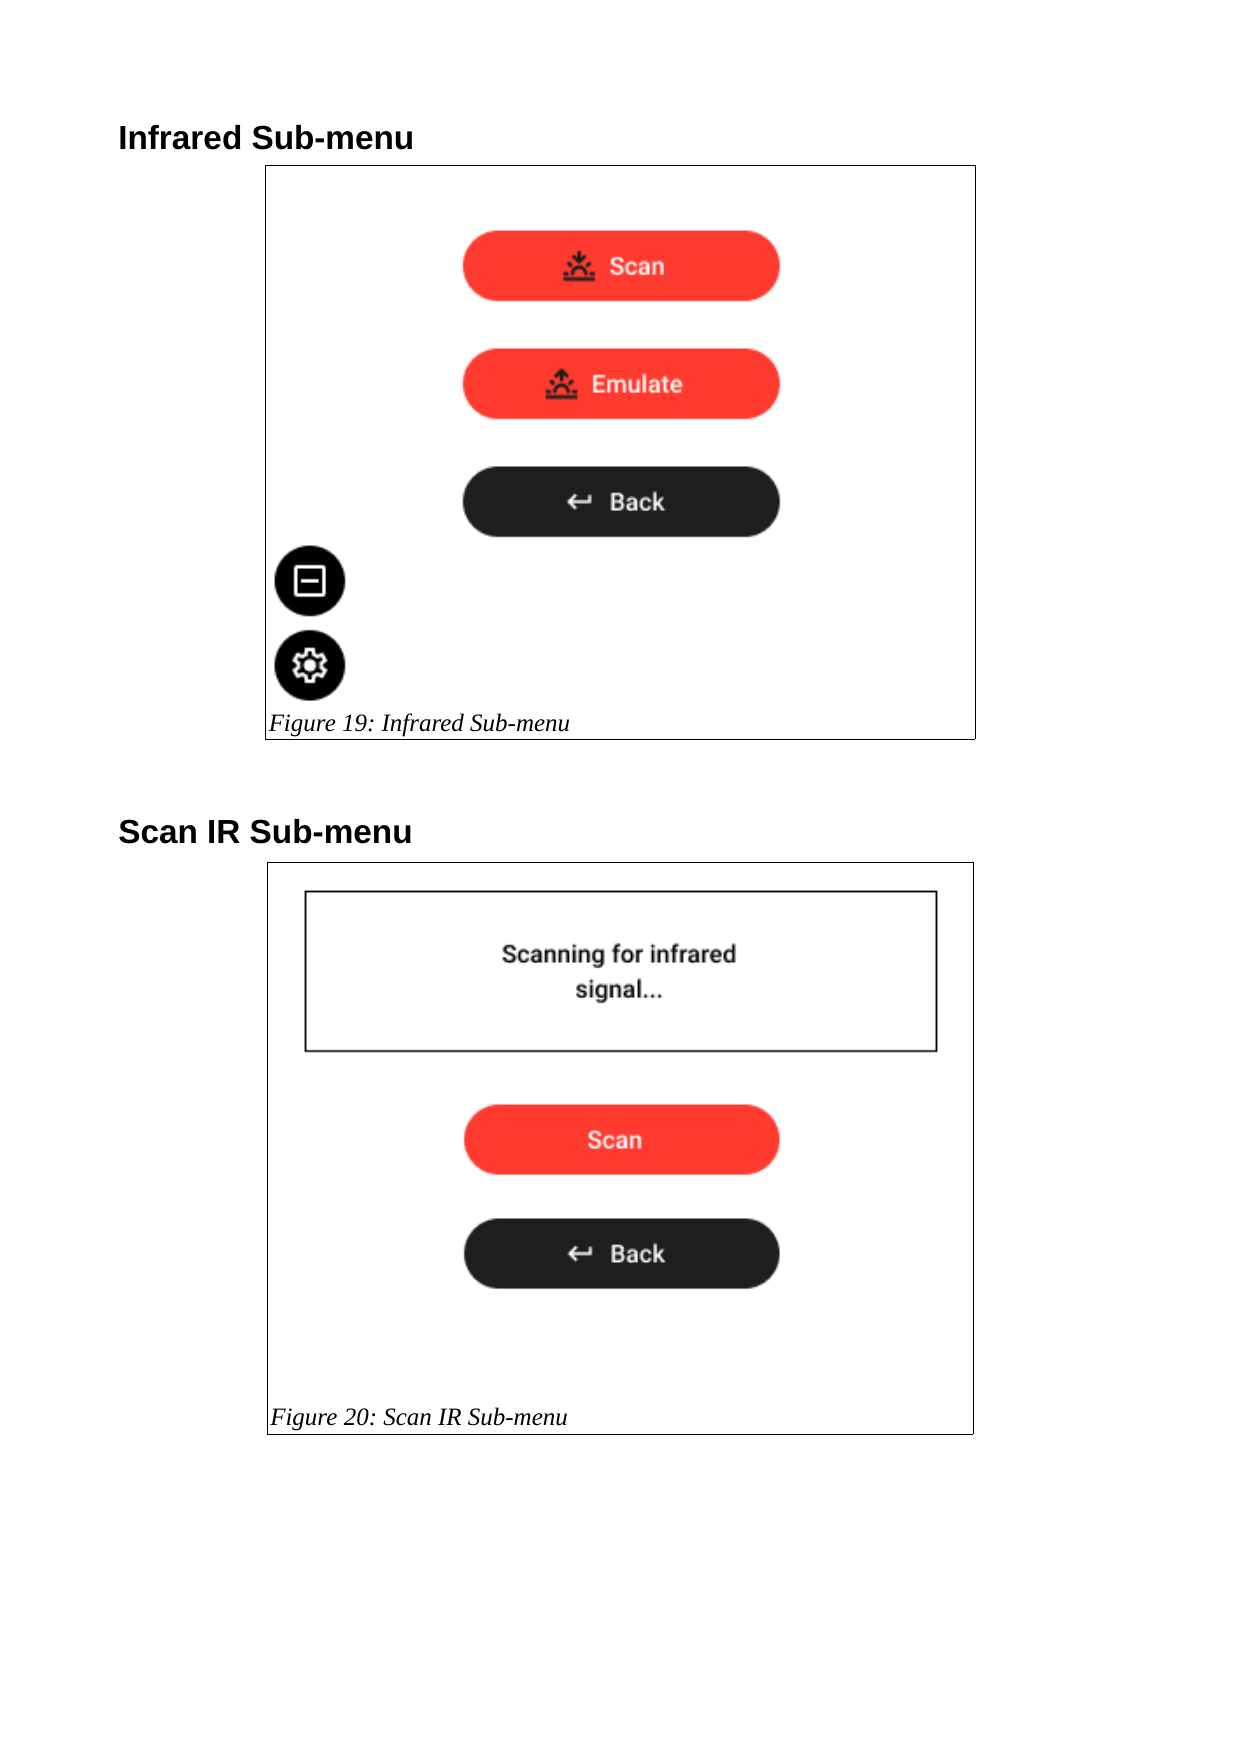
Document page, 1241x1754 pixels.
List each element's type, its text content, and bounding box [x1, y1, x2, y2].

text Figure 20: Scan IR Sub-menu [270, 1403, 970, 1431]
text Figure 19: Infrared Sub-menu [268, 708, 972, 736]
picture [268, 180, 972, 708]
picture [270, 877, 970, 1403]
subtitle Infrared Sub-menu [118, 118, 1122, 157]
subtitle Scan IR Sub-menu [118, 812, 1122, 851]
